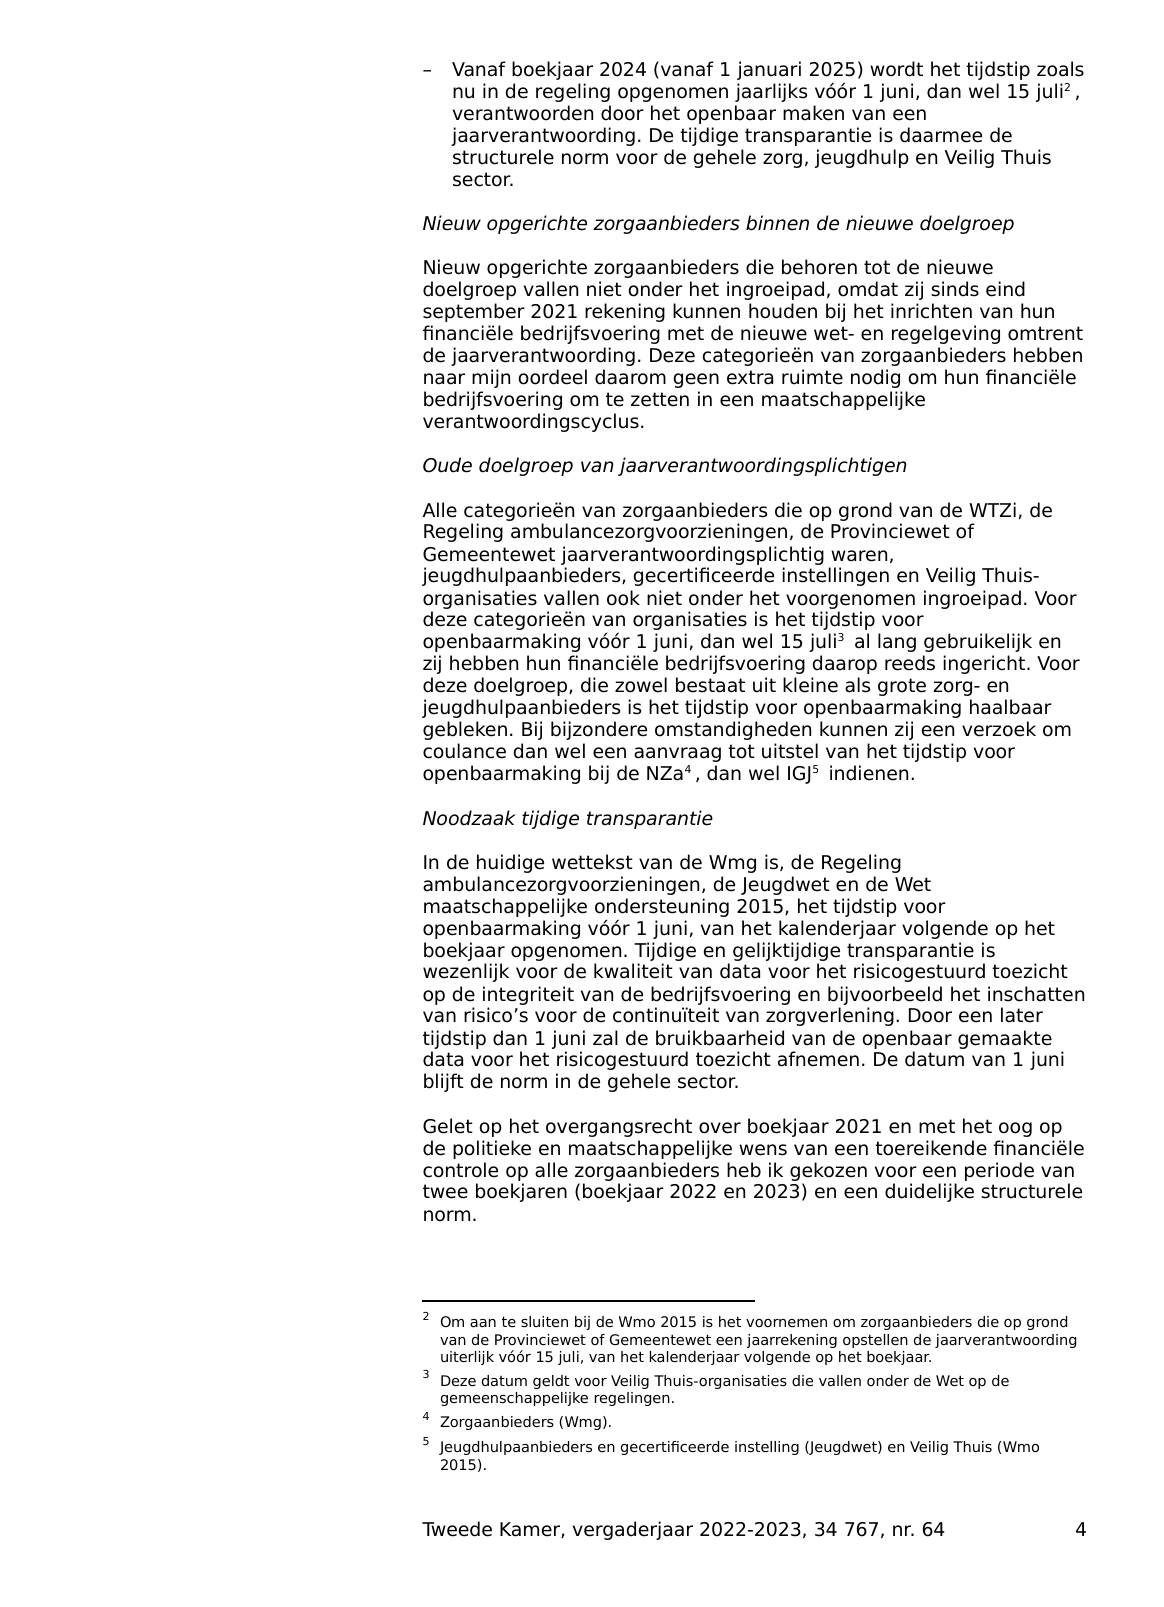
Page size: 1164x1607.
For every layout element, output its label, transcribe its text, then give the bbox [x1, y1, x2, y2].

text Zorgaanbieders (Wmg). [422, 1410, 1087, 1432]
text Alle categorieën van zorgaanbieders die op grond van de WTZi, de Regeling ambulancezorgvoorzieningen, de Provinciewet of Gemeentewet jaarverantwoordingsplichtig waren, jeugdhulpaanbieders, gecertificeerde instellingen en Veilig Thuis-organisaties vallen ook niet onder het voorgenomen ingroeipad. Voor deze categorieën van organisaties is het tijdstip voor openbaarmaking vóór 1 juni, dan wel 15 juli al lang gebruikelijk en zij hebben hun financiële bedrijfsvoering daarop reeds ingericht. Voor deze doelgroep, die zowel bestaat uit kleine als grote zorg- en jeugdhulpaanbieders is het tijdstip voor openbaarmaking haalbaar gebleken. Bij bijzondere omstandigheden kunnen zij een verzoek om coulance dan wel een aanvraag tot uitstel van het tijdstip voor openbaarmaking bij de NZa, dan wel IGJ indienen. [422, 499, 1087, 785]
text Nieuw opgerichte zorgaanbieders die behoren tot de nieuwe doelgroep vallen niet onder het ingroeipad, omdat zij sinds eind september 2021 rekening kunnen houden bij het inrichten van hun financiële bedrijfsvoering met de nieuwe wet- en regelgeving omtrent de jaarverantwoording. Deze categorieën van zorgaanbieders hebben naar mijn oordeel daarom geen extra ruimte nodig om hun financiële bedrijfsvoering om te zetten in een maatschappelijke verantwoordingscyclus. [422, 257, 1087, 433]
text Gelet op het overgangsrecht over boekjaar 2021 en met het oog op de politieke en maatschappelijke wens van een toereikende financiële controle op alle zorgaanbieders heb ik gekozen voor een periode van twee boekjaren (boekjaar 2022 en 2023) en een duidelijke structurele norm. [422, 1116, 1087, 1225]
text Om aan te sluiten bij de Wmo 2015 is het voornemen om zorgaanbieders die op grond van de Provinciewet of Gemeentewet een jaarrekening opstellen de jaarverantwoording uiterlijk vóór 15 juli, van het kalenderjaar volgende op het boekjaar. [422, 1310, 1087, 1366]
text In de huidige wettekst van de Wmg is, de Regeling ambulancezorgvoorzieningen, de Jeugdwet en de Wet maatschappelijke ondersteuning 2015, het tijdstip voor openbaarmaking vóór 1 juni, van het kalenderjaar volgende op het boekjaar opgenomen. Tijdige en gelijktijdige transparantie is wezenlijk voor de kwaliteit van data voor het risicogestuurd toezicht op de integriteit van de bedrijfsvoering en bijvoorbeeld het inschatten van risico’s voor de continuïteit van zorgverlening. Door een later tijdstip dan 1 juni zal de bruikbaarheid van de openbaar gemaakte data voor het risicogestuurd toezicht afnemen. De datum van 1 juni blijft de norm in de gehele sector. [422, 852, 1087, 1093]
text Deze datum geldt voor Veilig Thuis-organisaties die vallen onder de Wet op de gemeenschappelijke regelingen. [422, 1368, 1087, 1407]
text Jeugdhulpaanbieders en gecertificeerde instelling (Jeugdwet) en Veilig Thuis (Wmo 2015). [422, 1435, 1087, 1474]
subtitle Noodzaak tijdige transparantie [422, 807, 1087, 829]
text – Vanaf boekjaar 2024 (vanaf 1 januari 2025) wordt het tijdstip zoals nu in de regeling opgenomen jaarlijks vóór 1 juni, dan wel 15 juli, verantwoorden door het openbaar maken van een jaarverantwoording. De tijdige transparantie is daarmee de structurele norm voor de gehele zorg, jeugdhulp en Veilig Thuis sector. [422, 59, 1087, 191]
subtitle Oude doelgroep van jaarverantwoordingsplichtigen [422, 455, 1087, 477]
subtitle Nieuw opgerichte zorgaanbieders binnen de nieuwe doelgroep [422, 213, 1087, 235]
